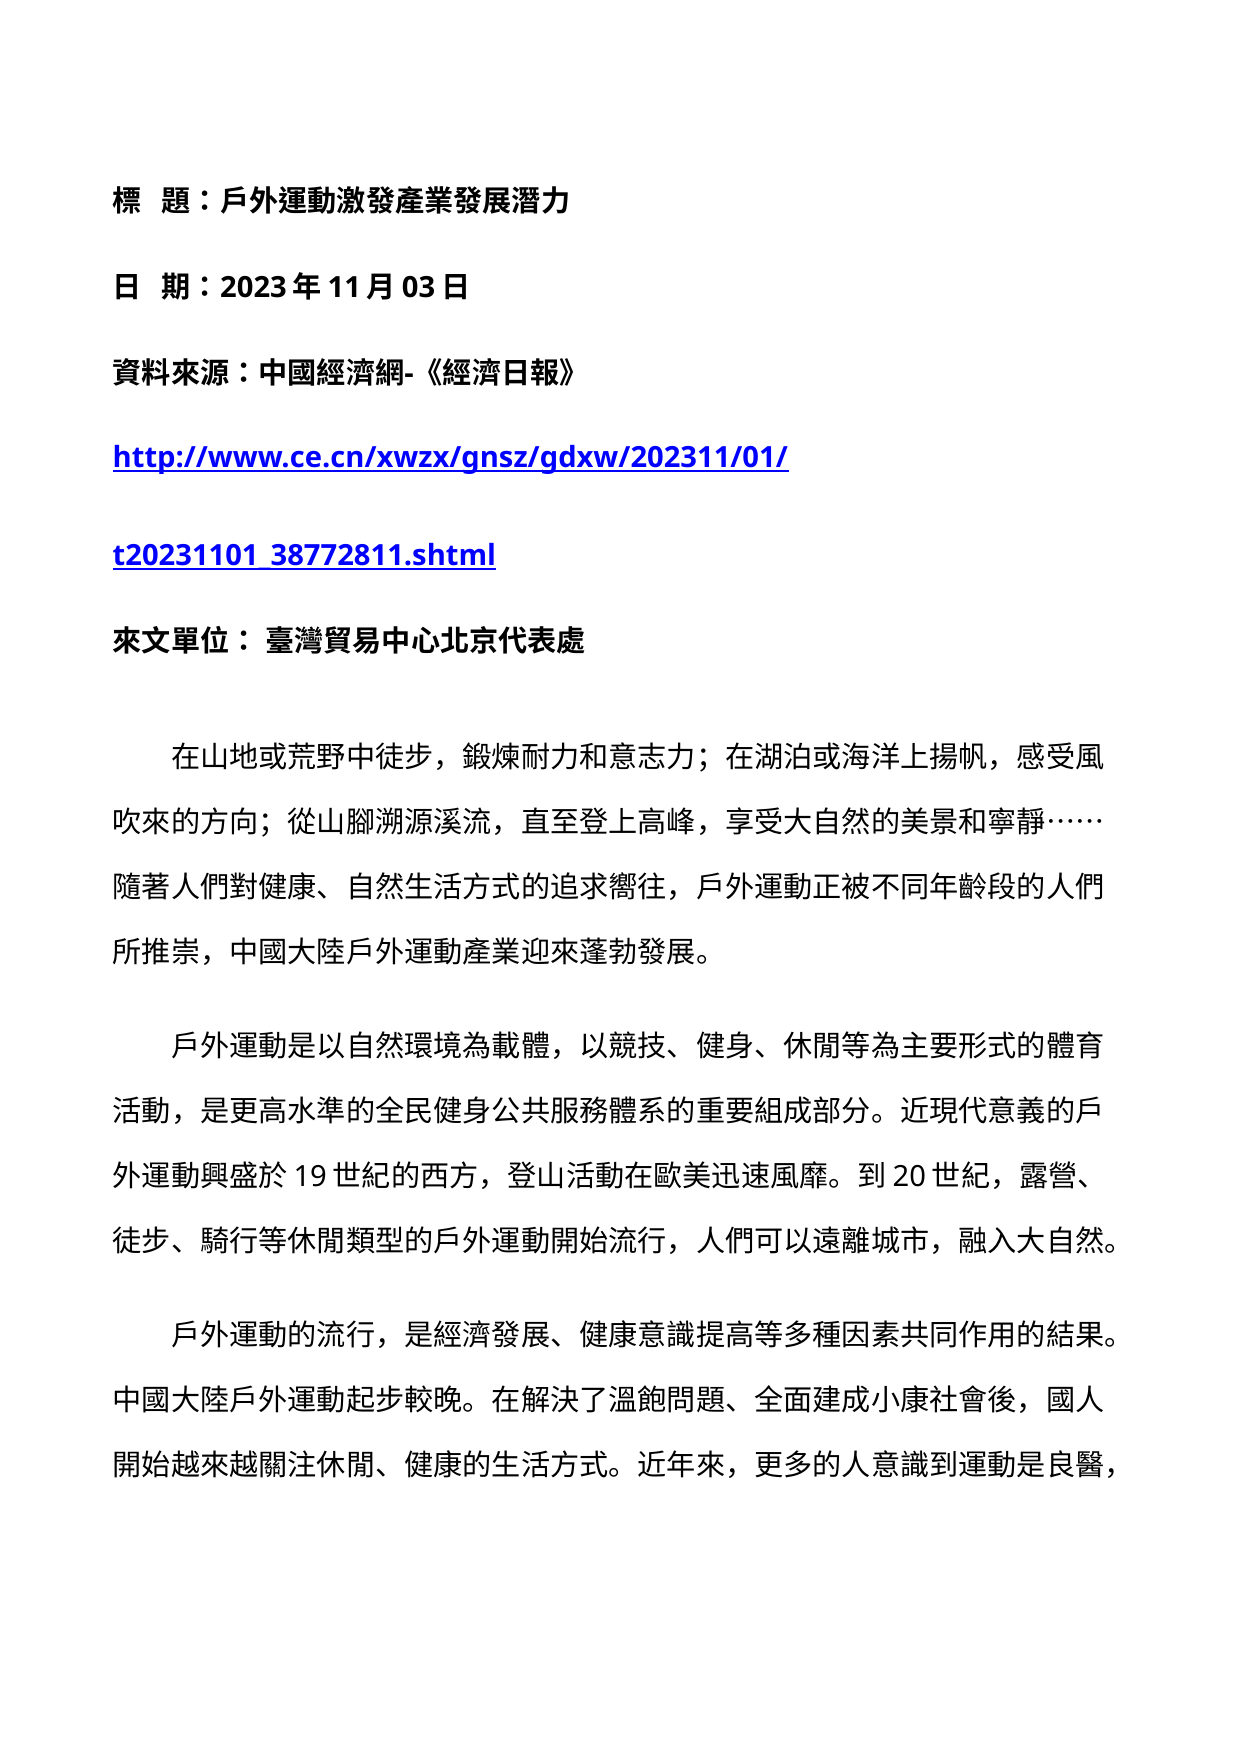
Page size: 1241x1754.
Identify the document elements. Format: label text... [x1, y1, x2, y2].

text 戶外運動是以自然環境為載體，以競技、健身、休閒等為主要形式的體育活動，是更高水準的全民健身公共服務體系的重要組成部分。近現代意義的戶外運動興盛於19世紀的西方，登山活動在歐美迅速風靡。到20世紀，露營、徒步、騎行等休閒類型的戶外運動開始流行，人們可以遠離城市，融入大自然。 [112, 1007, 1128, 1267]
subtitle 日 期：2023年11月03日 [112, 248, 1128, 313]
subtitle 標 題：戶外運動激發產業發展潛力 [112, 162, 1128, 227]
text 資料來源：中國經濟網-《經濟日報》 [112, 334, 1128, 399]
text 來文單位： 臺灣貿易中心北京代表處 [112, 603, 1128, 668]
text 戶外運動的流行，是經濟發展、健康意識提高等多種因素共同作用的結果。中國大陸戶外運動起步較晚。在解決了溫飽問題、全面建成小康社會後，國人開始越來越關注休閒、健康的生活方式。近年來，更多的人意識到運動是良醫，更加重視戶外運動對於強健身體、調節情緒的重要性，在此前提下，戶外運動“飛入尋常百姓家”。 [112, 1296, 1128, 1491]
text 在山地或荒野中徒步，鍛煉耐力和意志力；在湖泊或海洋上揚帆，感受風吹來的方向；從山腳溯源溪流，直至登上高峰，享受大自然的美景和寧靜……隨著人們對健康、自然生活方式的追求嚮往，戶外運動正被不同年齡段的人們所推崇，中國大陸戶外運動產業迎來蓬勃發展。 [112, 718, 1128, 978]
text http://www.ce.cn/xwzx/gnsz/gdxw/202311/01/t20231101_38772811.shtml [112, 420, 1128, 583]
